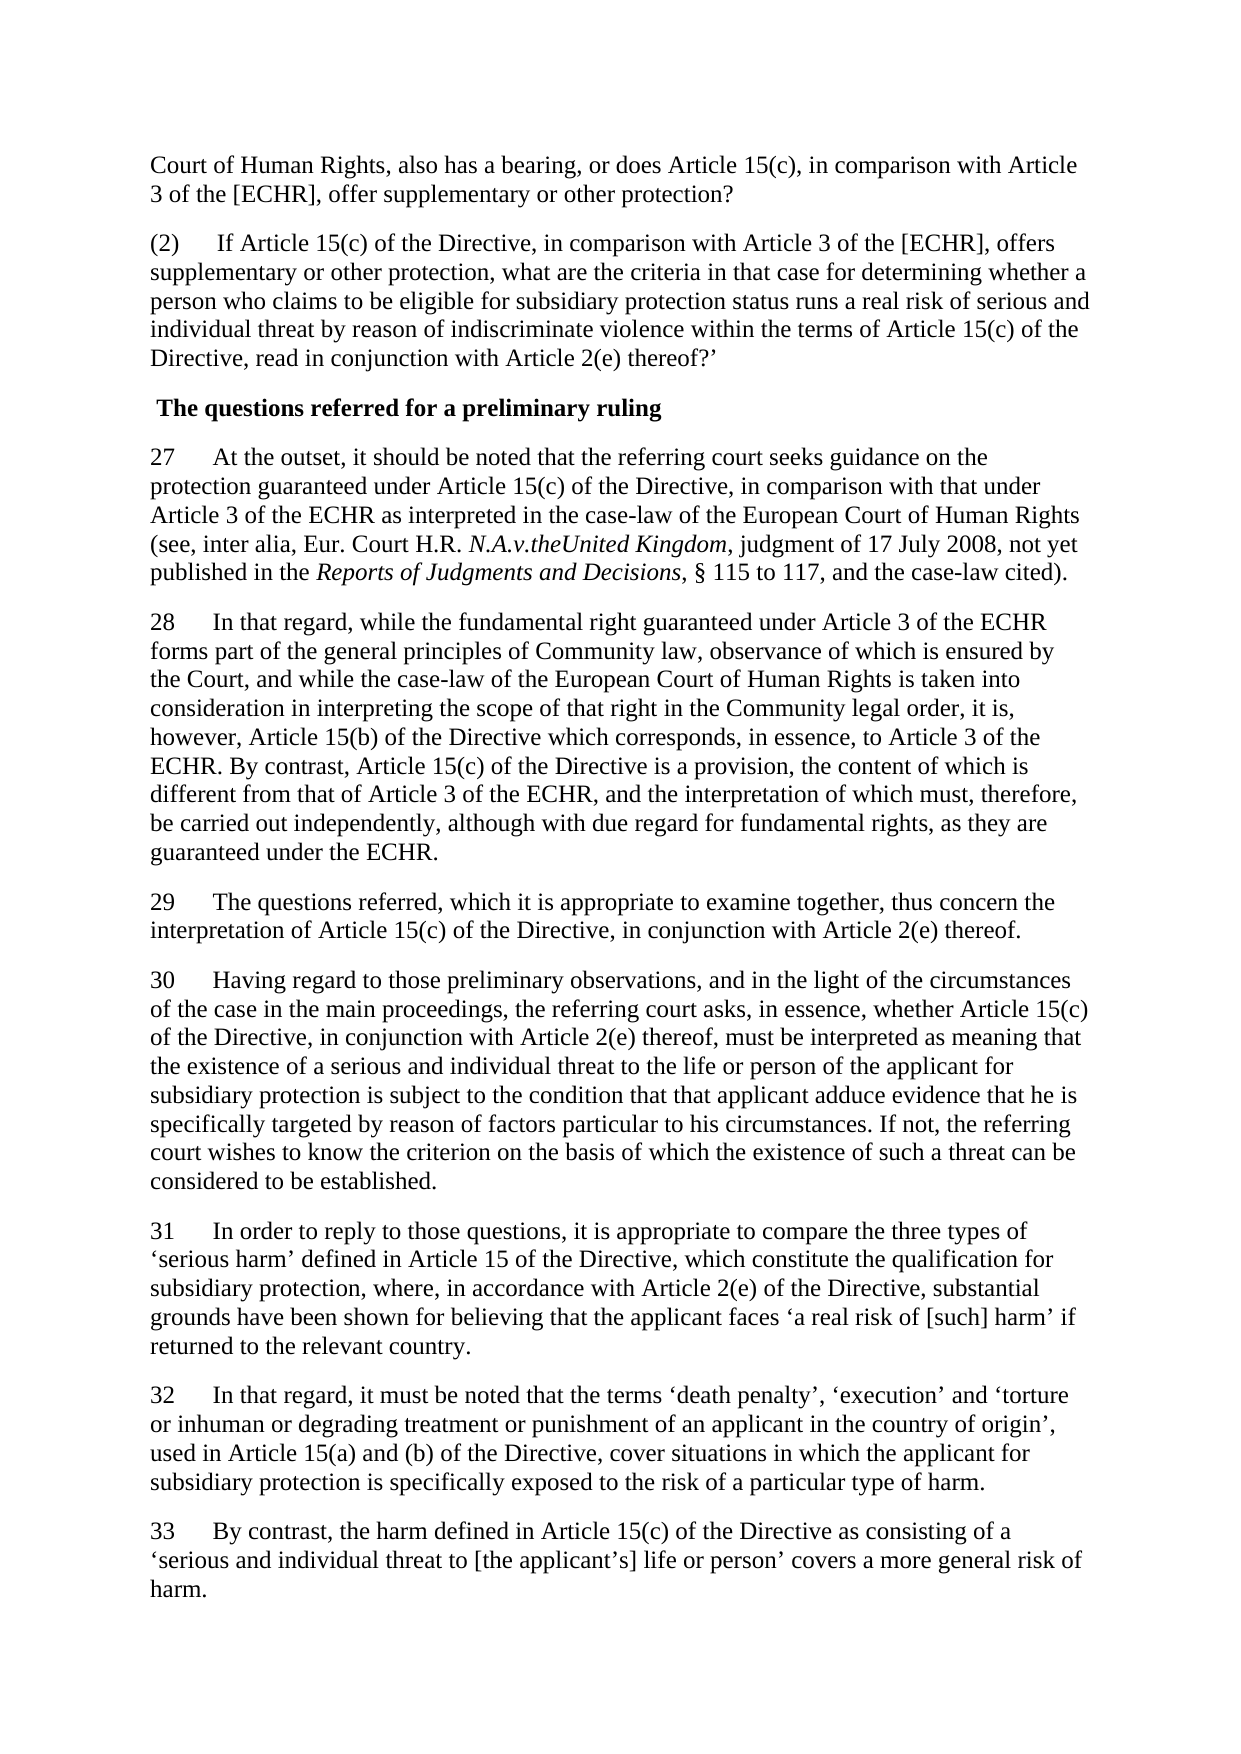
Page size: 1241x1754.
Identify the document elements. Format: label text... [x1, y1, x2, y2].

text The questions referred for a preliminary ruling [150, 393, 1090, 422]
text 33 By contrast, the harm defined in Article 15(c) of the Directive as consisting of a ‘serious and individual threat to [the applicant’s] life or person’ covers a more general risk of harm. [150, 1516, 1090, 1602]
text 32 In that regard, it must be noted that the terms ‘death penalty’, ‘execution’ and ‘torture or inhuman or degrading treatment or punishment of an applicant in the country of origin’, used in Article 15(a) and (b) of the Directive, cover situations in which the applicant for subsidiary protection is specifically exposed to the risk of a particular type of harm. [150, 1380, 1090, 1495]
text (2) If Article 15(c) of the Directive, in comparison with Article 3 of the [ECHR], offers supplementary or other protection, what are the criteria in that case for determining whether a person who claims to be eligible for subsidiary protection status runs a real risk of serious and individual threat by reason of indiscriminate violence within the terms of Article 15(c) of the Directive, read in conjunction with Article 2(e) thereof?’ [150, 228, 1090, 372]
text 31 In order to reply to those questions, it is appropriate to compare the three types of ‘serious harm’ defined in Article 15 of the Directive, which constitute the qualification for subsidiary protection, where, in accordance with Article 2(e) of the Directive, substantial grounds have been shown for believing that the applicant faces ‘a real risk of [such] harm’ if returned to the relevant country. [150, 1216, 1090, 1359]
text 30 Having regard to those preliminary observations, and in the light of the circumstances of the case in the main proceedings, the referring court asks, in essence, whether Article 15(c) of the Directive, in conjunction with Article 2(e) thereof, must be interpreted as meaning that the existence of a serious and individual threat to the life or person of the applicant for subsidiary protection is subject to the condition that that applicant adduce evidence that he is specifically targeted by reason of factors particular to his circumstances. If not, the referring court wishes to know the criterion on the basis of which the existence of such a threat can be considered to be established. [150, 965, 1090, 1195]
text 28 In that regard, while the fundamental right guaranteed under Article 3 of the ECHR forms part of the general principles of Community law, observance of which is ensured by the Court, and while the case-law of the European Court of Human Rights is taken into consideration in interpreting the scope of that right in the Community legal order, it is, however, Article 15(b) of the Directive which corresponds, in essence, to Article 3 of the ECHR. By contrast, Article 15(c) of the Directive is a provision, the content of which is different from that of Article 3 of the ECHR, and the interpretation of which must, therefore, be carried out independently, although with due regard for fundamental rights, as they are guaranteed under the ECHR. [150, 607, 1090, 866]
text 27 At the outset, it should be noted that the referring court seeks guidance on the protection guaranteed under Article 15(c) of the Directive, in comparison with that under Article 3 of the ECHR as interpreted in the case-law of the European Court of Human Rights (see, inter alia, Eur. Court H.R. N.A.v.theUnited Kingdom, judgment of 17 July 2008, not yet published in the Reports of Judgments and Decisions, § 115 to 117, and the case-law cited). [150, 442, 1090, 586]
text Court of Human Rights, also has a bearing, or does Article 15(c), in comparison with Article 3 of the [ECHR], offer supplementary or other protection? [150, 150, 1090, 207]
text 29 The questions referred, which it is appropriate to examine together, thus concern the interpretation of Article 15(c) of the Directive, in conjunction with Article 2(e) thereof. [150, 887, 1090, 944]
